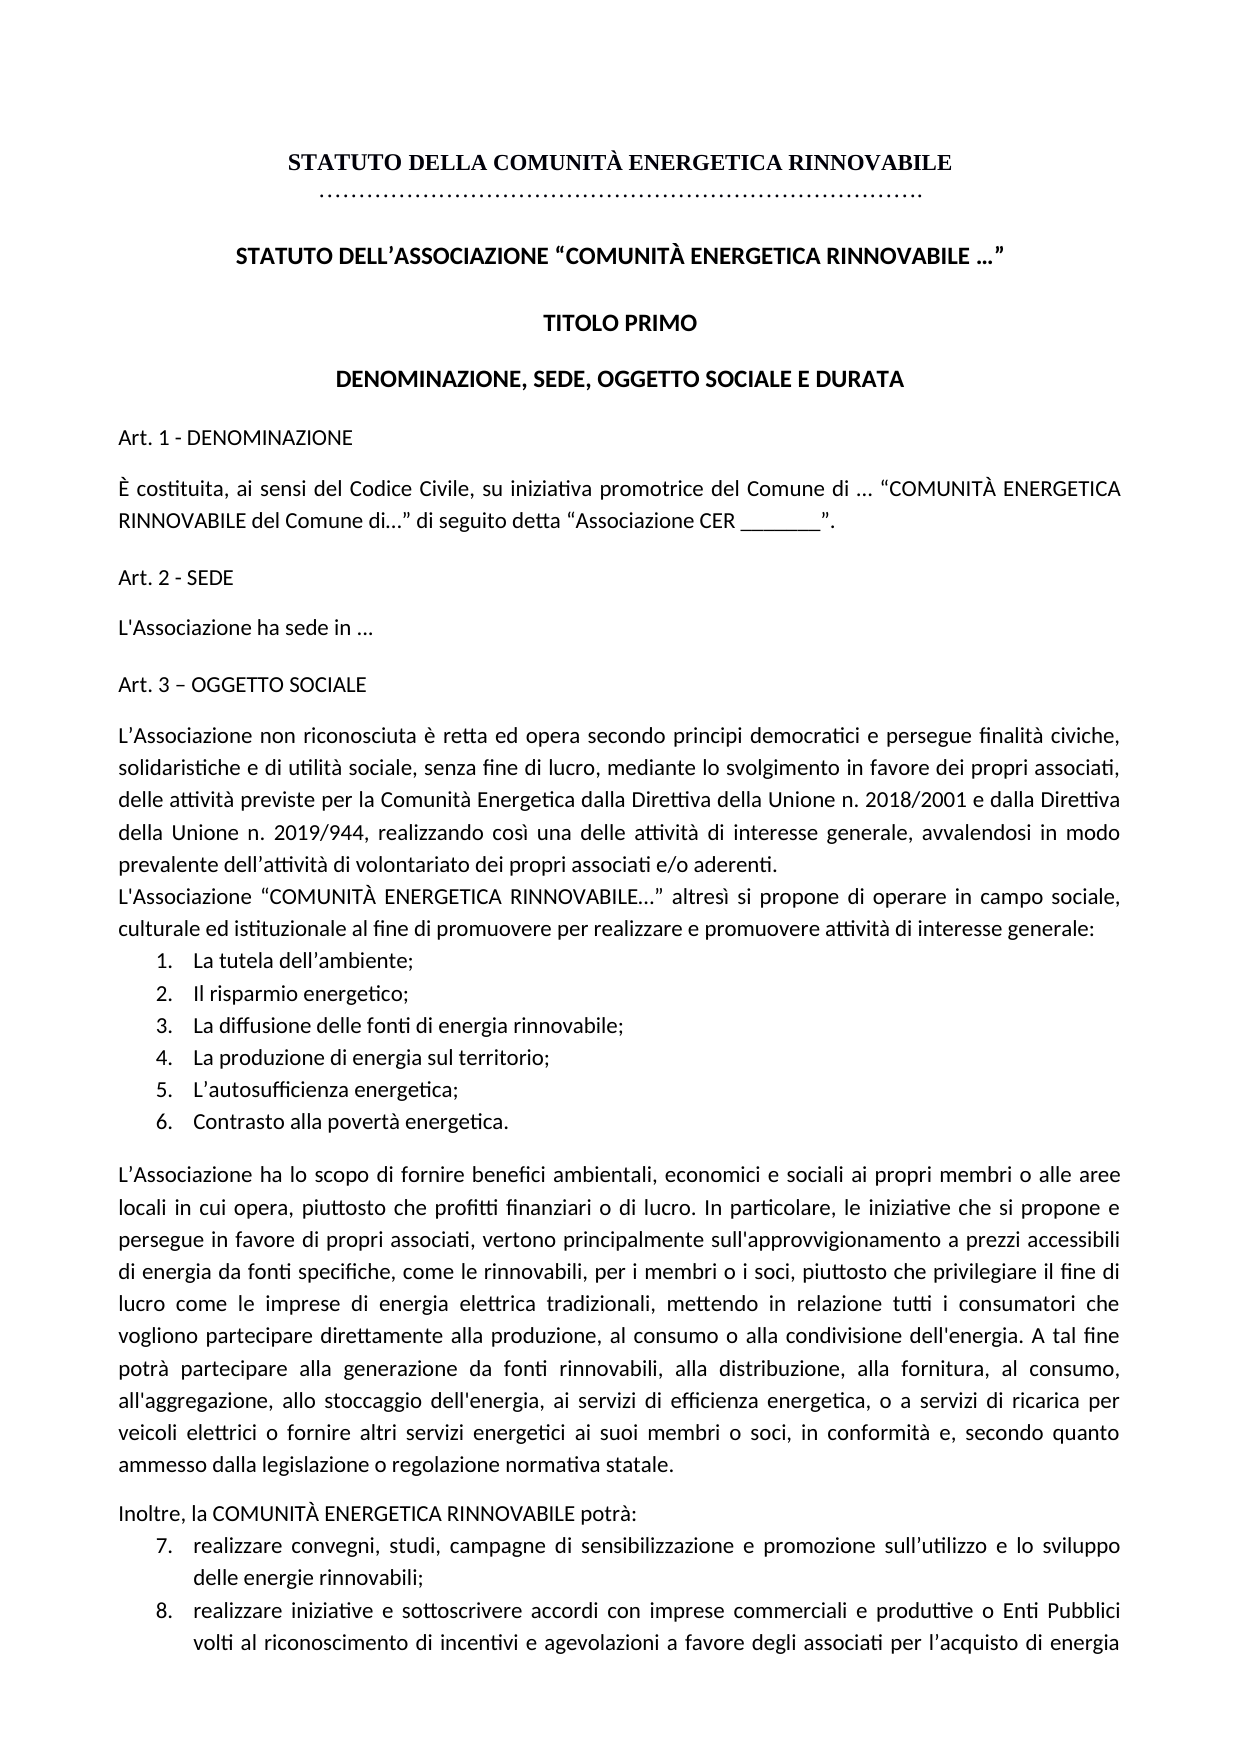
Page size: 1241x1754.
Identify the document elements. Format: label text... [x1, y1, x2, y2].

text TITOLO PRIMO [118, 307, 1122, 337]
list La diffusione delle fonti di energia rinnovabile; [156, 1011, 1122, 1039]
list realizzare iniziative e sottoscrivere accordi con imprese commerciali e produttive o Enti Pubblici volti al riconoscimento di incentivi e agevolazioni a favore degli associati per l’acquisto di energia [156, 1596, 1122, 1656]
subtitle Art. 2 - SEDE [118, 563, 1122, 591]
text È costituita, ai sensi del Codice Civile, su iniziativa promotrice del Comune di … “COMUNITÀ ENERGETICA RINNOVABILE del Comune di…” di seguito detta “Associazione CER _______”. [118, 474, 1122, 534]
text …………………………………………………………………. [118, 175, 1122, 203]
list La produzione di energia sul territorio; [156, 1043, 1122, 1071]
text DENOMINAZIONE, SEDE, OGGETTO SOCIALE E DURATA [118, 363, 1122, 393]
text STATUTO DELL’ASSOCIAZIONE “COMUNITÀ ENERGETICA RINNOVABILE …” [118, 240, 1122, 270]
text Inoltre, la COMUNITÀ ENERGETICA RINNOVABILE potrà: [118, 1499, 1122, 1527]
list Contrasto alla povertà energetica. [156, 1107, 1122, 1135]
text L’Associazione ha lo scopo di fornire benefici ambientali, economici e sociali ai propri membri o alle aree locali in cui opera, piuttosto che profitti finanziari o di lucro. In particolare, le iniziative che si propone e persegue in favore di propri associati, vertono principalmente sull'approvvigionamento a prezzi accessibili di energia da fonti specifiche, come le rinnovabili, per i membri o i soci, piuttosto che privilegiare il fine di lucro come le imprese di energia elettrica tradizionali, mettendo in relazione tutti i consumatori che vogliono partecipare direttamente alla produzione, al consumo o alla condivisione dell'energia. A tal fine potrà partecipare alla generazione da fonti rinnovabili, alla distribuzione, alla fornitura, al consumo, all'aggregazione, allo stoccaggio dell'energia, ai servizi di efficienza energetica, o a servizi di ricarica per veicoli elettrici o fornire altri servizi energetici ai suoi membri o soci, in conformità e, secondo quanto ammesso dalla legislazione o regolazione normativa statale. [118, 1161, 1122, 1478]
list La tutela dell’ambiente; [156, 946, 1122, 974]
text L'Associazione “COMUNITÀ ENERGETICA RINNOVABILE…” altresì si propone di operare in campo sociale, culturale ed istituzionale al fine di promuovere per realizzare e promuovere attività di interesse generale: [118, 882, 1122, 942]
list L’autosufficienza energetica; [156, 1075, 1122, 1103]
list Il risparmio energetico; [156, 979, 1122, 1007]
text L'Associazione ha sede in ... [118, 613, 1122, 641]
text L’Associazione non riconosciuta è retta ed opera secondo principi democratici e persegue finalità civiche, solidaristiche e di utilità sociale, senza fine di lucro, mediante lo svolgimento in favore dei propri associati, delle attività previste per la Comunità Energetica dalla Direttiva della Unione n. 2018/2001 e dalla Direttiva della Unione n. 2019/944, realizzando così una delle attività di interesse generale, avvalendosi in modo prevalente dell’attività di volontariato dei propri associati e/o aderenti. [118, 721, 1122, 878]
list realizzare convegni, studi, campagne di sensibilizzazione e promozione sull’utilizzo e lo sviluppo delle energie rinnovabili; [156, 1531, 1122, 1592]
text STATUTO DELLA COMUNITÀ ENERGETICA RINNOVABILE [118, 148, 1122, 175]
subtitle Art. 3 – OGGETTO SOCIALE [118, 671, 1122, 698]
subtitle Art. 1 - DENOMINAZIONE [118, 423, 1122, 451]
